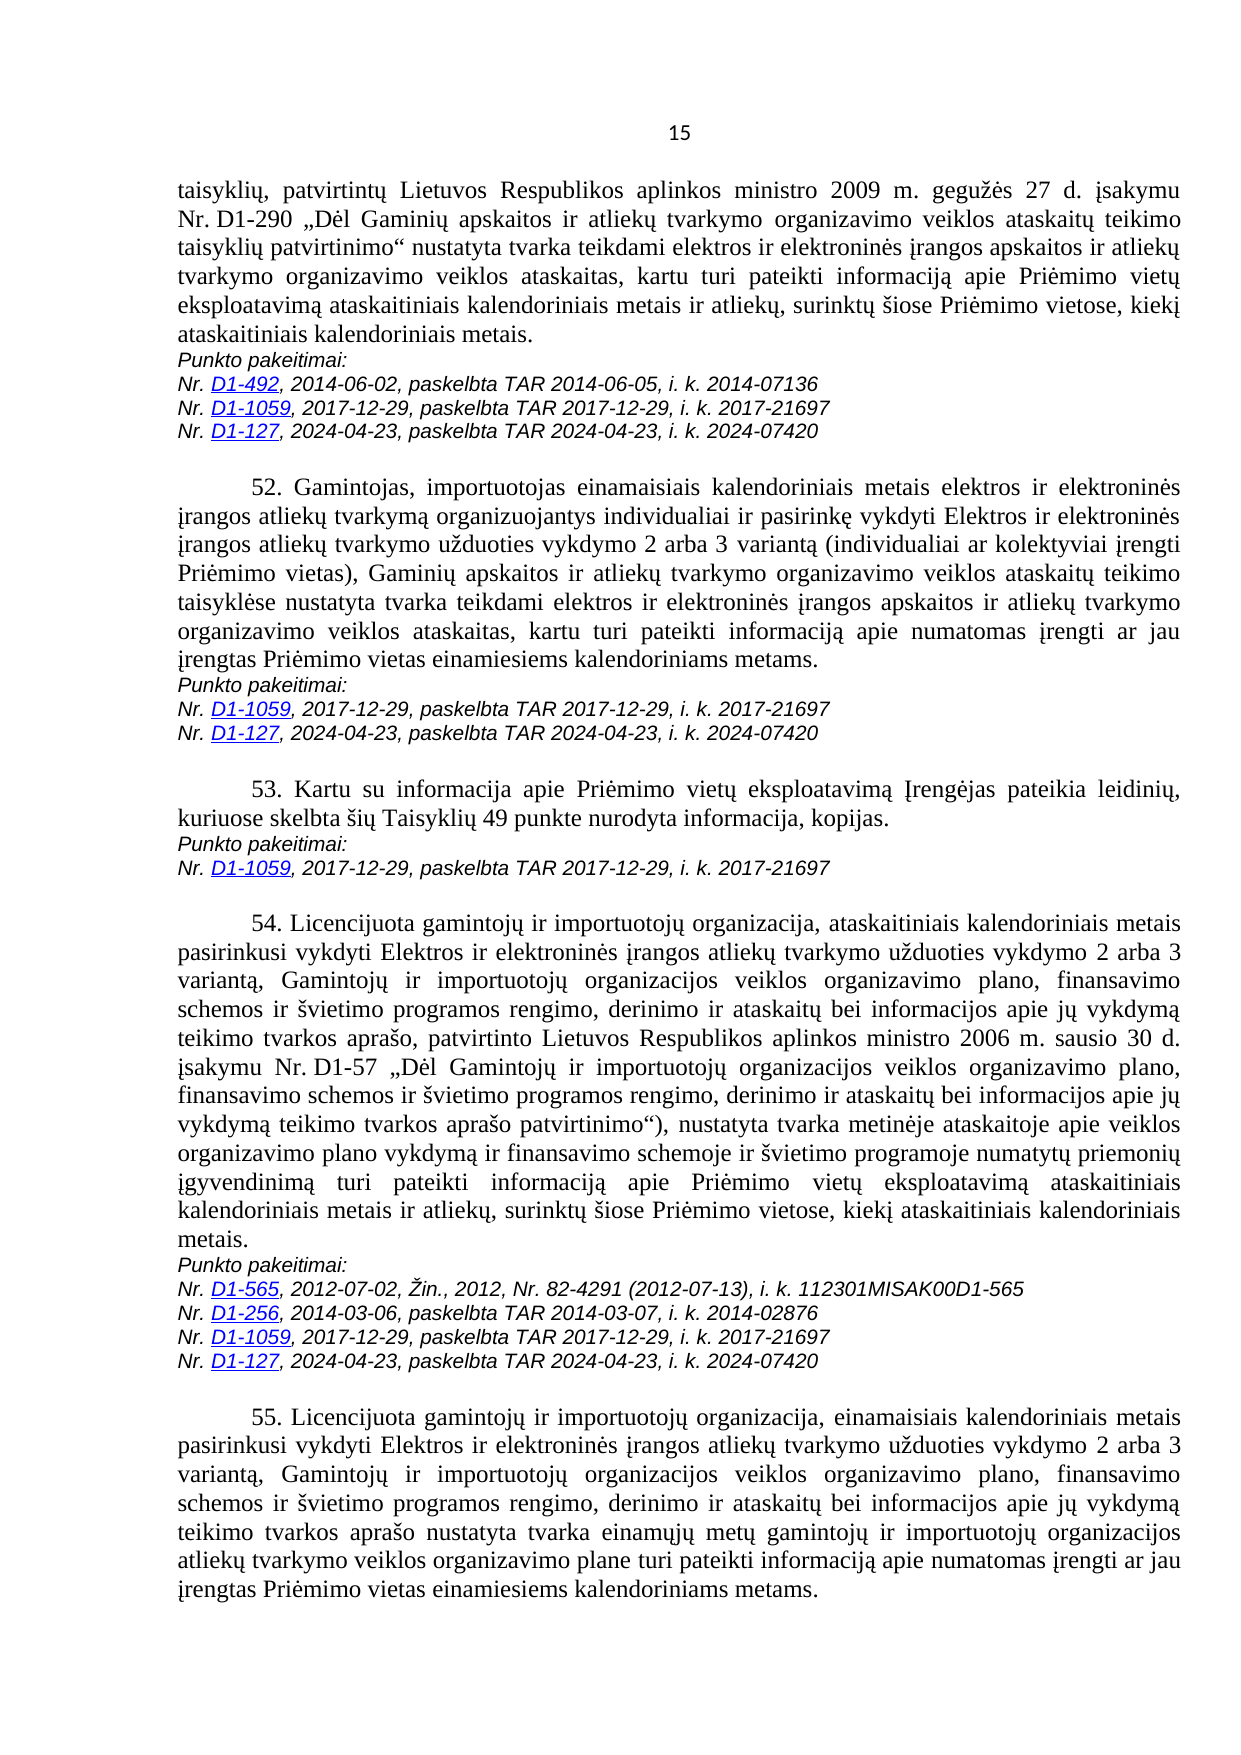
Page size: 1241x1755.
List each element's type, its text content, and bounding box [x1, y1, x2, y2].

text Nr. D1-127, 2024-04-23, paskelbta TAR 2024-04-23, i. k. 2024-07420 [177, 1349, 1181, 1373]
text Nr. D1-127, 2024-04-23, paskelbta TAR 2024-04-23, i. k. 2024-07420 [177, 419, 1181, 443]
text 54. Licencijuota gamintojų ir importuotojų organizacija, ataskaitiniais kalendoriniais metais pasirinkusi vykdyti Elektros ir elektroninės įrangos atliekų tvarkymo užduoties vykdymo 2 arba 3 variantą, Gamintojų ir importuotojų organizacijos veiklos organizavimo plano, finansavimo schemos ir švietimo programos rengimo, derinimo ir ataskaitų bei informacijos apie jų vykdymą teikimo tvarkos aprašo, patvirtinto Lietuvos Respublikos aplinkos ministro 2006 m. sausio 30 d. įsakymu Nr. D1-57 „Dėl Gamintojų ir importuotojų organizacijos veiklos organizavimo plano, finansavimo schemos ir švietimo programos rengimo, derinimo ir ataskaitų bei informacijos apie jų vykdymą teikimo tvarkos aprašo patvirtinimo“), nustatyta tvarka metinėje ataskaitoje apie veiklos organizavimo plano vykdymą ir finansavimo schemoje ir švietimo programoje numatytų priemonių įgyvendinimą turi pateikti informaciją apie Priėmimo vietų eksploatavimą ataskaitiniais kalendoriniais metais ir atliekų, surinktų šiose Priėmimo vietose, kiekį ataskaitiniais kalendoriniais metais. [177, 908, 1181, 1253]
text Nr. D1-1059, 2017-12-29, paskelbta TAR 2017-12-29, i. k. 2017-21697 [177, 1325, 1181, 1349]
text Nr. D1-1059, 2017-12-29, paskelbta TAR 2017-12-29, i. k. 2017-21697 [177, 697, 1181, 721]
text Punkto pakeitimai: [177, 831, 1181, 855]
text Nr. D1-127, 2024-04-23, paskelbta TAR 2024-04-23, i. k. 2024-07420 [177, 721, 1181, 745]
text Nr. D1-256, 2014-03-06, paskelbta TAR 2014-03-07, i. k. 2014-02876 [177, 1301, 1181, 1325]
text Nr. D1-565, 2012-07-02, Žin., 2012, Nr. 82-4291 (2012-07-13), i. k. 112301MISAK00D1-565 [177, 1277, 1181, 1301]
text Punkto pakeitimai: [177, 673, 1181, 697]
text 52. Gamintojas, importuotojas einamaisiais kalendoriniais metais elektros ir elektroninės įrangos atliekų tvarkymą organizuojantys individualiai ir pasirinkę vykdyti Elektros ir elektroninės įrangos atliekų tvarkymo užduoties vykdymo 2 arba 3 variantą (individualiai ar kolektyviai įrengti Priėmimo vietas), Gaminių apskaitos ir atliekų tvarkymo organizavimo veiklos ataskaitų teikimo taisyklėse nustatyta tvarka teikdami elektros ir elektroninės įrangos apskaitos ir atliekų tvarkymo organizavimo veiklos ataskaitas, kartu turi pateikti informaciją apie numatomas įrengti ar jau įrengtas Priėmimo vietas einamiesiems kalendoriniams metams. [177, 472, 1181, 673]
text Nr. D1-1059, 2017-12-29, paskelbta TAR 2017-12-29, i. k. 2017-21697 [177, 395, 1181, 419]
text 55. Licencijuota gamintojų ir importuotojų organizacija, einamaisiais kalendoriniais metais pasirinkusi vykdyti Elektros ir elektroninės įrangos atliekų tvarkymo užduoties vykdymo 2 arba 3 variantą, Gamintojų ir importuotojų organizacijos veiklos organizavimo plano, finansavimo schemos ir švietimo programos rengimo, derinimo ir ataskaitų bei informacijos apie jų vykdymą teikimo tvarkos aprašo nustatyta tvarka einamųjų metų gamintojų ir importuotojų organizacijos atliekų tvarkymo veiklos organizavimo plane turi pateikti informaciją apie numatomas įrengti ar jau įrengtas Priėmimo vietas einamiesiems kalendoriniams metams. [177, 1402, 1181, 1603]
text 53. Kartu su informacija apie Priėmimo vietų eksploatavimą Įrengėjas pateikia leidinių, kuriuose skelbta šių Taisyklių 49 punkte nurodyta informacija, kopijas. [177, 774, 1181, 831]
text taisyklių, patvirtintų Lietuvos Respublikos aplinkos ministro 2009 m. gegužės 27 d. įsakymu Nr. D1-290 „Dėl Gaminių apskaitos ir atliekų tvarkymo organizavimo veiklos ataskaitų teikimo taisyklių patvirtinimo“ nustatyta tvarka teikdami elektros ir elektroninės įrangos apskaitos ir atliekų tvarkymo organizavimo veiklos ataskaitas, kartu turi pateikti informaciją apie Priėmimo vietų eksploatavimą ataskaitiniais kalendoriniais metais ir atliekų, surinktų šiose Priėmimo vietose, kiekį ataskaitiniais kalendoriniais metais. [177, 175, 1181, 347]
text Punkto pakeitimai: [177, 347, 1181, 371]
text Nr. D1-1059, 2017-12-29, paskelbta TAR 2017-12-29, i. k. 2017-21697 [177, 855, 1181, 879]
text Punkto pakeitimai: [177, 1253, 1181, 1277]
text Nr. D1-492, 2014-06-02, paskelbta TAR 2014-06-05, i. k. 2014-07136 [177, 371, 1181, 395]
